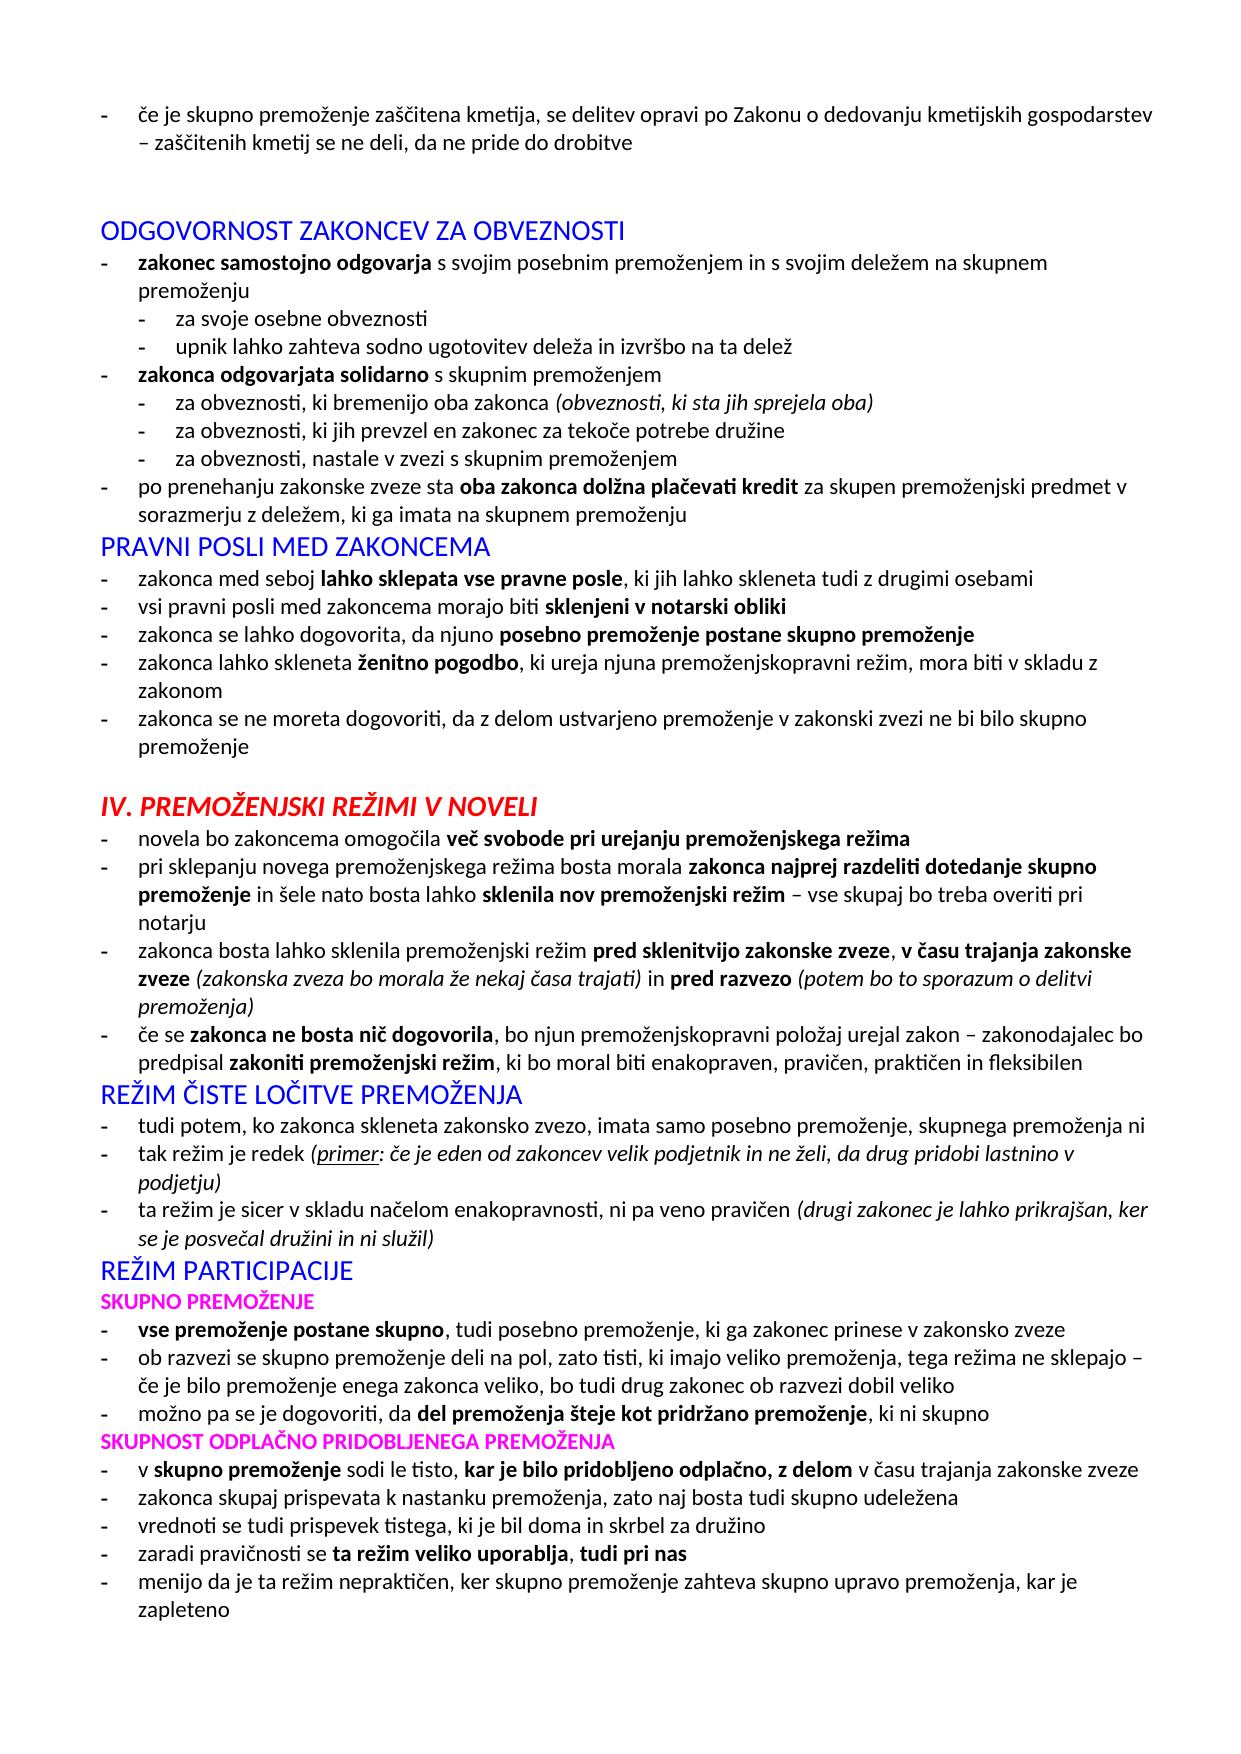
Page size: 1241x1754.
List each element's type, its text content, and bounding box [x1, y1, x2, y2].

list zakonca bosta lahko sklenila premoženjski režim pred sklenitvijo zakonske zveze, v času trajanja zakonske zveze (zakonska zveza bo morala že nekaj časa trajati) in pred razvezo (potem bo to sporazum o delitvi premoženja) [100, 936, 1156, 1020]
subtitle PRAVNI POSLI MED ZAKONCEMA [100, 528, 1156, 564]
list zaradi pravičnosti se ta režim veliko uporablja, tudi pri nas [100, 1539, 1156, 1567]
list zakonca lahko skleneta ženitno pogodbo, ki ureja njuna premoženjskopravni režim, mora biti v skladu z zakonom [100, 648, 1162, 704]
subtitle IV. PREMOŽENJSKI REŽIMI V NOVELI [100, 788, 1156, 824]
list novela bo zakoncema omogočila več svobode pri urejanju premoženjskega režima [100, 824, 1156, 852]
list v skupno premoženje sodi le tisto, kar je bilo pridobljeno odplačno, z delom v času trajanja zakonske zveze [100, 1455, 1156, 1483]
list tudi potem, ko zakonca skleneta zakonsko zvezo, imata samo posebno premoženje, skupnega premoženja ni [100, 1112, 1156, 1139]
subtitle ODGOVORNOST ZAKONCEV ZA OBVEZNOSTI [100, 212, 1156, 248]
list vrednoti se tudi prispevek tistega, ki je bil doma in skrbel za družino [100, 1511, 1156, 1539]
list za obveznosti, ki jih prevzel en zakonec za tekoče potrebe družine [138, 416, 1156, 444]
list zakonca odgovarjata solidarno s skupnim premoženjem [100, 360, 1156, 388]
list vsi pravni posli med zakoncema morajo biti sklenjeni v notarski obliki [100, 592, 1156, 620]
list če se zakonca ne bosta nič dogovorila, bo njun premoženjskopravni položaj urejal zakon – zakonodajalec bo predpisal zakoniti premoženjski režim, ki bo moral biti enakopraven, pravičen, praktičen in fleksibilen [100, 1020, 1156, 1076]
subtitle REŽIM ČISTE LOČITVE PREMOŽENJA [100, 1076, 1156, 1112]
list menijo da je ta režim nepraktičen, ker skupno premoženje zahteva skupno upravo premoženja, kar je zapleteno [100, 1567, 1156, 1623]
subtitle SKUPNOST ODPLAČNO PRIDOBLJENEGA PREMOŽENJA [100, 1427, 1156, 1455]
list zakonec samostojno odgovarja s svojim posebnim premoženjem in s svojim deležem na skupnem premoženju [100, 248, 1156, 304]
subtitle REŽIM PARTICIPACIJE [100, 1252, 1156, 1287]
list zakonca se ne moreta dogovoriti, da z delom ustvarjeno premoženje v zakonski zvezi ne bi bilo skupno premoženje [100, 704, 1165, 760]
list tak režim je redek (primer: če je eden od zakoncev velik podjetnik in ne želi, da drug pridobi lastnino v podjetju) [100, 1139, 1156, 1196]
list zakonca med seboj lahko sklepata vse pravne posle, ki jih lahko skleneta tudi z drugimi osebami [100, 564, 1156, 592]
list zakonca skupaj prispevata k nastanku premoženja, zato naj bosta tudi skupno udeležena [100, 1483, 1156, 1511]
list ta režim je sicer v skladu načelom enakopravnosti, ni pa veno pravičen (drugi zakonec je lahko prikrajšan, ker se je posvečal družini in ni služil) [100, 1196, 1156, 1252]
list pri sklepanju novega premoženjskega režima bosta morala zakonca najprej razdeliti dotedanje skupno premoženje in šele nato bosta lahko sklenila nov premoženjski režim – vse skupaj bo treba overiti pri notarju [100, 852, 1156, 936]
list zakonca se lahko dogovorita, da njuno posebno premoženje postane skupno premoženje [100, 620, 1165, 648]
list za obveznosti, nastale v zvezi s skupnim premoženjem [138, 444, 1156, 472]
subtitle SKUPNO PREMOŽENJE [100, 1287, 1156, 1315]
list po prenehanju zakonske zveze sta oba zakonca dolžna plačevati kredit za skupen premoženjski predmet v sorazmerju z deležem, ki ga imata na skupnem premoženju [100, 472, 1156, 528]
list za obveznosti, ki bremenijo oba zakonca (obveznosti, ki sta jih sprejela oba) [138, 388, 1156, 416]
list upnik lahko zahteva sodno ugotovitev deleža in izvršbo na ta delež [138, 332, 1156, 360]
list ob razvezi se skupno premoženje deli na pol, zato tisti, ki imajo veliko premoženja, tega režima ne sklepajo – če je bilo premoženje enega zakonca veliko, bo tudi drug zakonec ob razvezi dobil veliko [100, 1343, 1156, 1399]
list možno pa se je dogovoriti, da del premoženja šteje kot pridržano premoženje, ki ni skupno [100, 1399, 1156, 1427]
list vse premoženje postane skupno, tudi posebno premoženje, ki ga zakonec prinese v zakonsko zveze [100, 1315, 1156, 1343]
list če je skupno premoženje zaščitena kmetija, se delitev opravi po Zakonu o dedovanju kmetijskih gospodarstev – zaščitenih kmetij se ne deli, da ne pride do drobitve [100, 100, 1156, 156]
list za svoje osebne obveznosti [138, 304, 1156, 332]
